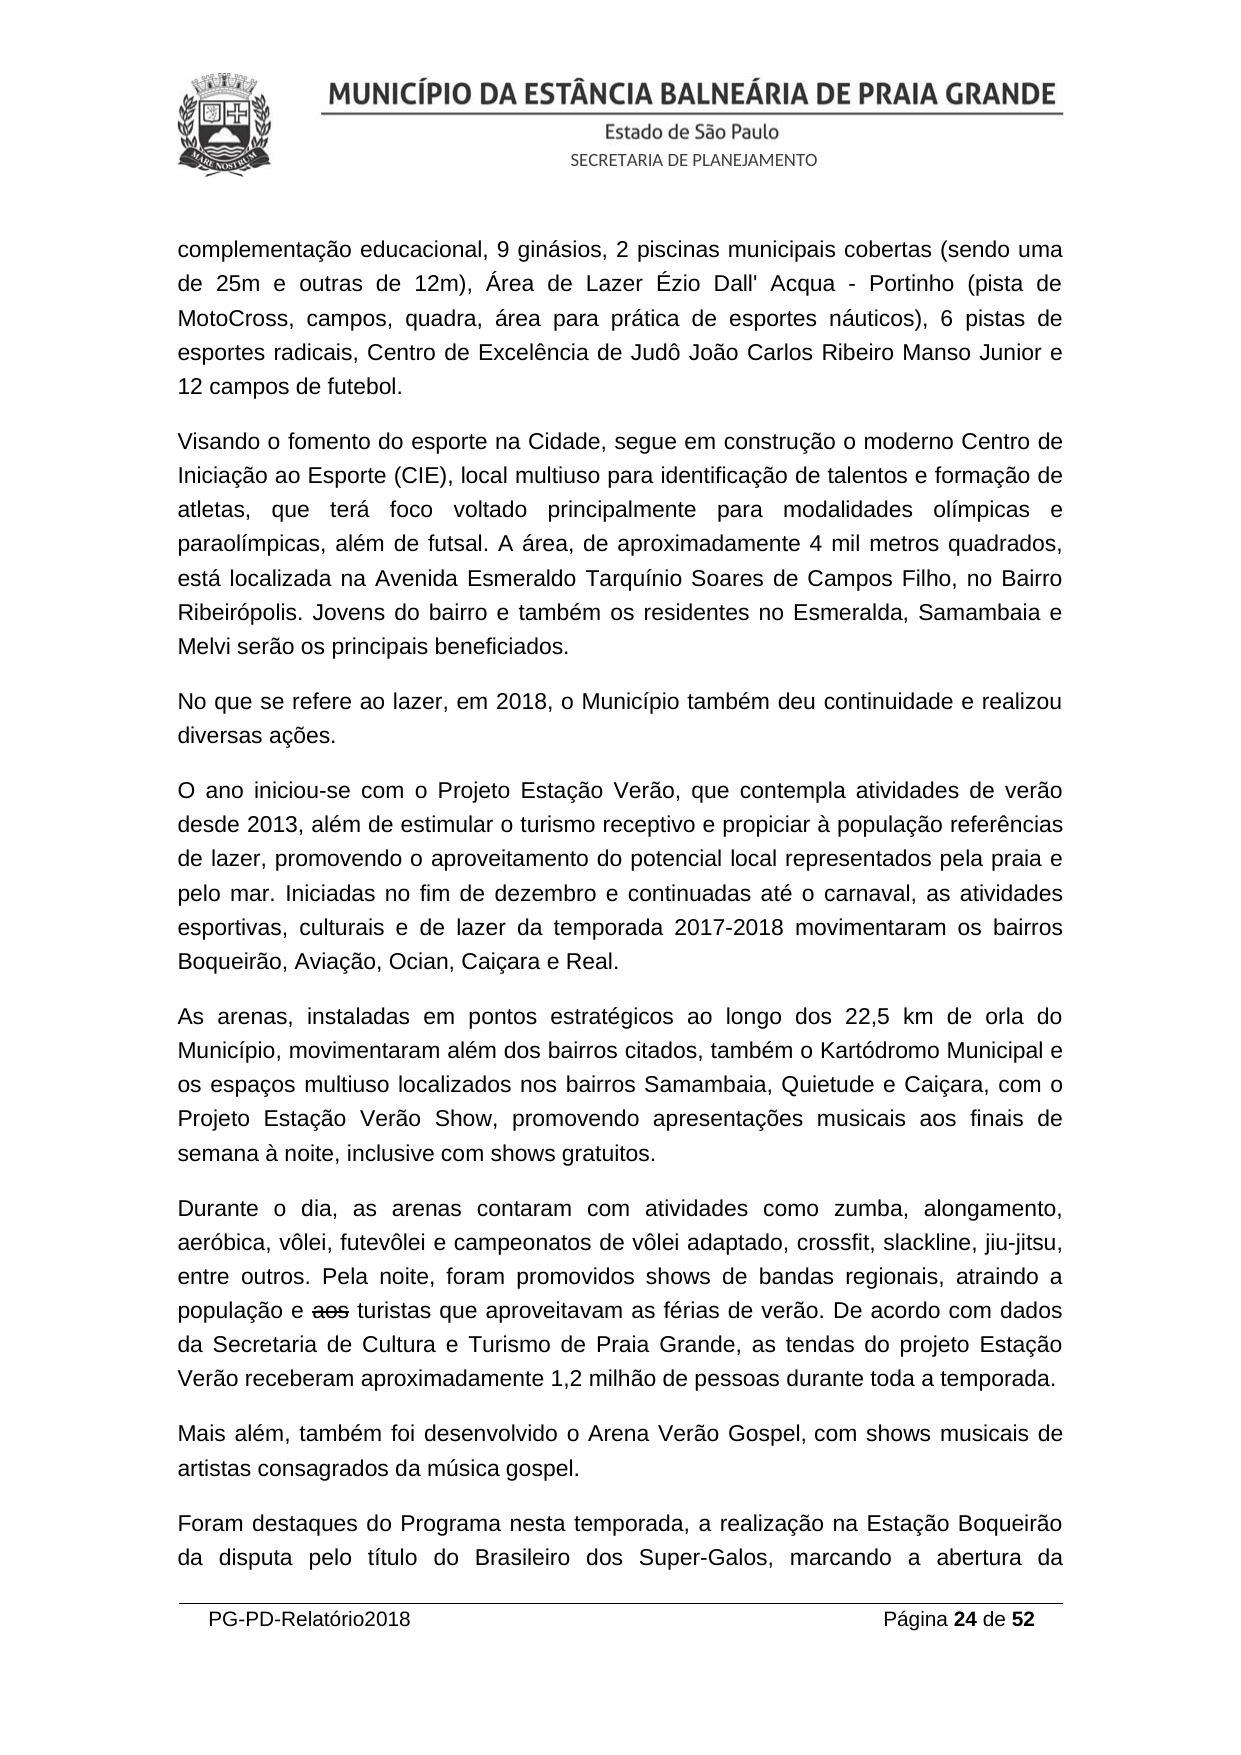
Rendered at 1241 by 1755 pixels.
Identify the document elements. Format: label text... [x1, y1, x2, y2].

text Visando o fomento do esporte na Cidade, segue em construção o moderno Centro de Iniciação ao Esporte (CIE), local multiuso para identificação de talentos e formação de atletas, que terá foco voltado principalmente para modalidades olímpicas e paraolímpicas, além de futsal. A área, de aproximadamente 4 mil metros quadrados, está localizada na Avenida Esmeraldo Tarquínio Soares de Campos Filho, no Bairro Ribeirópolis. Jovens do bairro e também os residentes no Esmeralda, Samambaia e Melvi serão os principais beneficiados. [177, 428, 1063, 659]
text Mais além, também foi desenvolvido o Arena Verão Gospel, com shows musicais de artistas consagrados da música gospel. [177, 1420, 1063, 1481]
text Foram destaques do Programa nesta temporada, a realização na Estação Boqueirão da disputa pelo título do Brasileiro dos Super-Galos, marcando a abertura da [177, 1509, 1063, 1570]
text O ano iniciou-se com o Projeto Estação Verão, que contempla atividades de verão desde 2013, além de estimular o turismo receptivo e propiciar à população referências de lazer, promovendo o aproveitamento do potencial local representados pela praia e pelo mar. Iniciadas no fim de dezembro e continuadas até o carnaval, as atividades esportivas, culturais e de lazer da temporada 2017-2018 movimentaram os bairros Boqueirão, Aviação, Ocian, Caiçara e Real. [177, 777, 1063, 974]
text complementação educacional, 9 ginásios, 2 piscinas municipais cobertas (sendo uma de 25m e outras de 12m), Área de Lazer Ézio Dall' Acqua - Portinho (pista de MotoCross, campos, quadra, área para prática de esportes náuticos), 6 pistas de esportes radicais, Centro de Excelência de Judô João Carlos Ribeiro Manso Junior e 12 campos de futebol. [177, 236, 1063, 399]
text No que se refere ao lazer, em 2018, o Município também deu continuidade e realizou diversas ações. [177, 688, 1063, 748]
text Durante o dia, as arenas contaram com atividades como zumba, alongamento, aeróbica, vôlei, futevôlei e campeonatos de vôlei adaptado, crossfit, slackline, jiu-jitsu, entre outros. Pela noite, foram promovidos shows de bandas regionais, atraindo a população e aos turistas que aproveitavam as férias de verão. De acordo com dados da Secretaria de Cultura e Turismo de Praia Grande, as tendas do projeto Estação Verão receberam aproximadamente 1,2 milhão de pessoas durante toda a temporada. [177, 1194, 1063, 1392]
text As arenas, instaladas em pontos estratégicos ao longo dos 22,5 km de orla do Município, movimentaram além dos bairros citados, também o Kartódromo Municipal e os espaços multiuso localizados nos bairros Samambaia, Quietude e Caiçara, com o Projeto Estação Verão Show, promovendo apresentações musicais aos finais de semana à noite, inclusive com shows gratuitos. [177, 1003, 1063, 1166]
